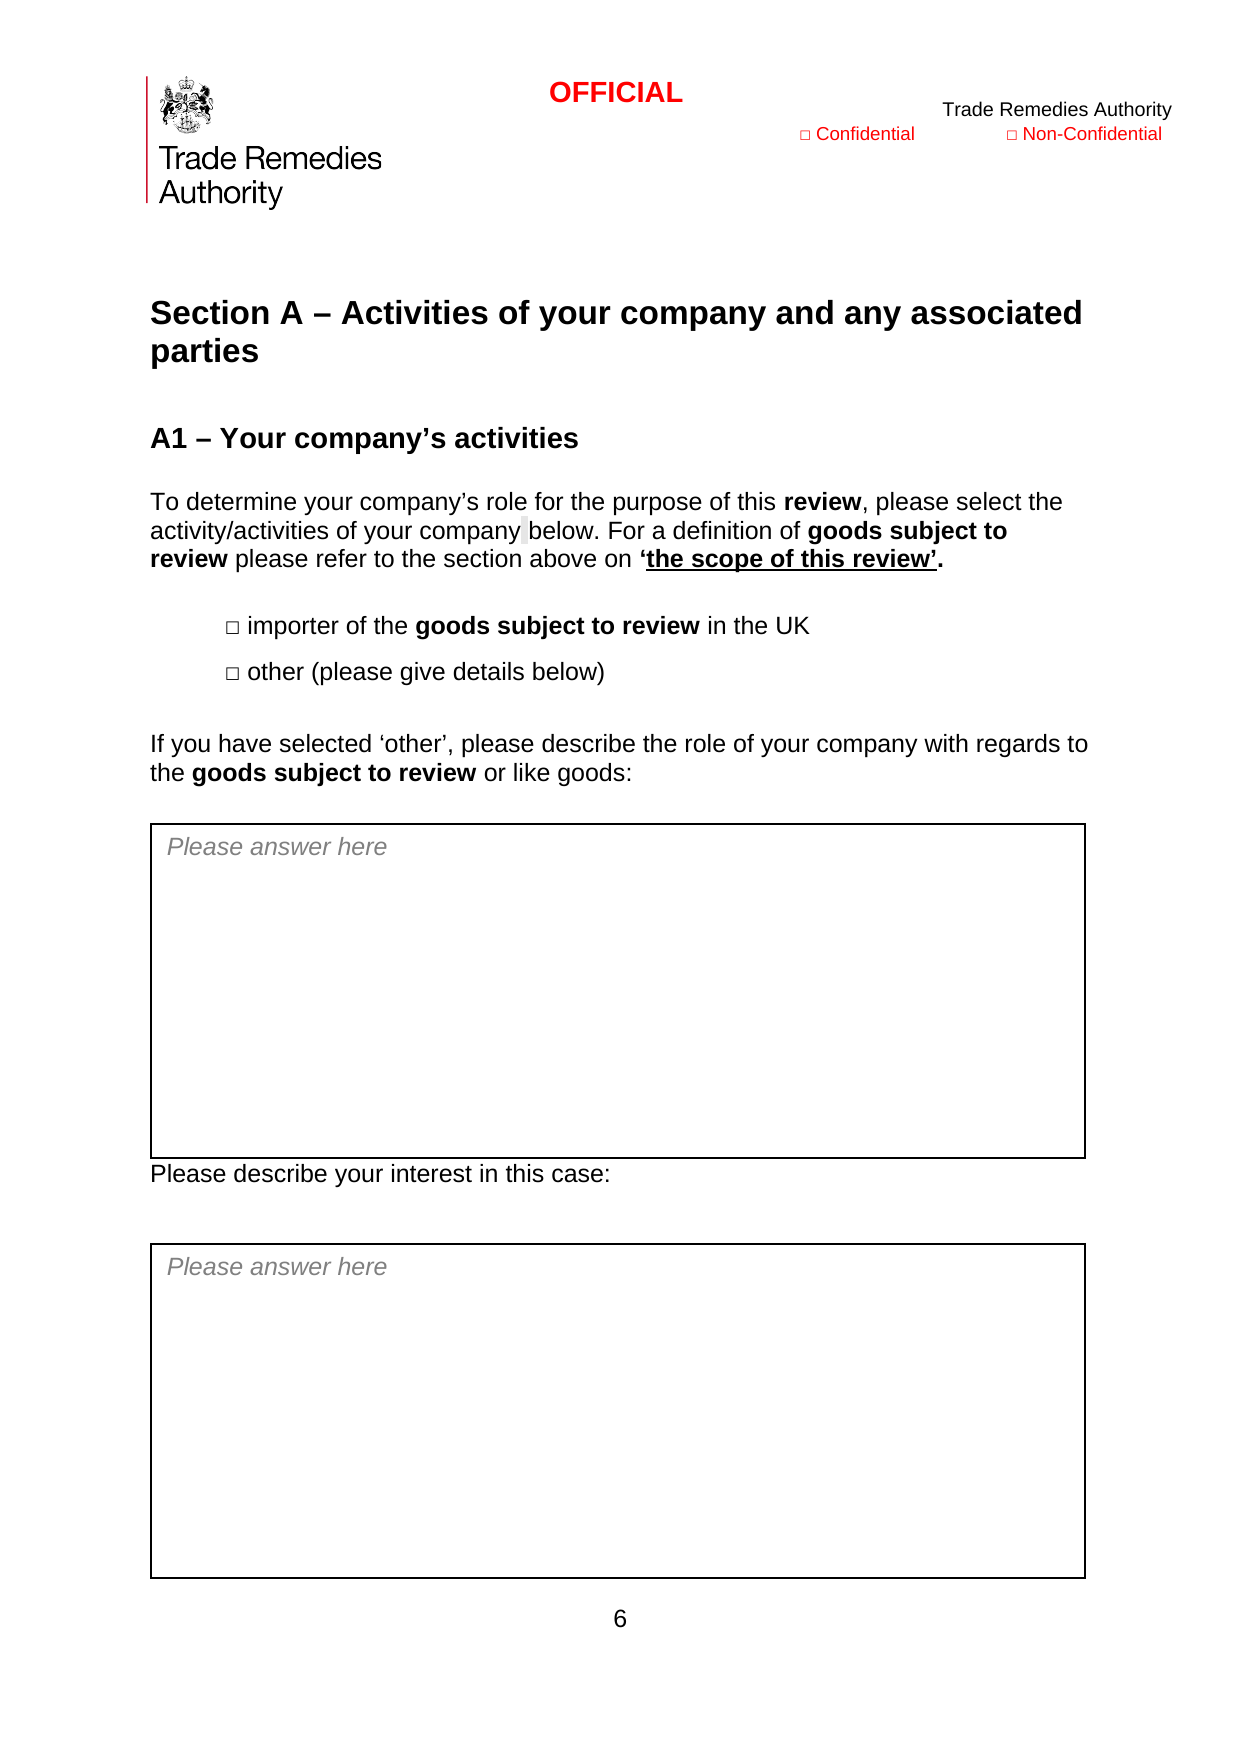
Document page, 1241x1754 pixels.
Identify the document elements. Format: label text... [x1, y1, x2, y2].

text Please answer here [167, 832, 1069, 861]
text If you have selected ‘other’, please describe the role of your company with regards to the goods subject to review or like goods: [150, 729, 1090, 787]
text To determine your company’s role for the purpose of this review, please select the activity/activities of your company below. For a definition of goods subject to review please refer to the section above on ‘the scope of this review’. [150, 487, 1090, 573]
text ☐ importer of the goods subject to review in the UK [225, 607, 1090, 641]
subtitle A1 – Your company’s activities [150, 421, 1090, 454]
text Please answer here [167, 1252, 1069, 1281]
text Please describe your interest in this case: [150, 834, 1090, 1187]
subtitle Section A – Activities of your company and any associated parties [150, 293, 1090, 370]
text ☐ other (please give details below) [225, 654, 1090, 688]
